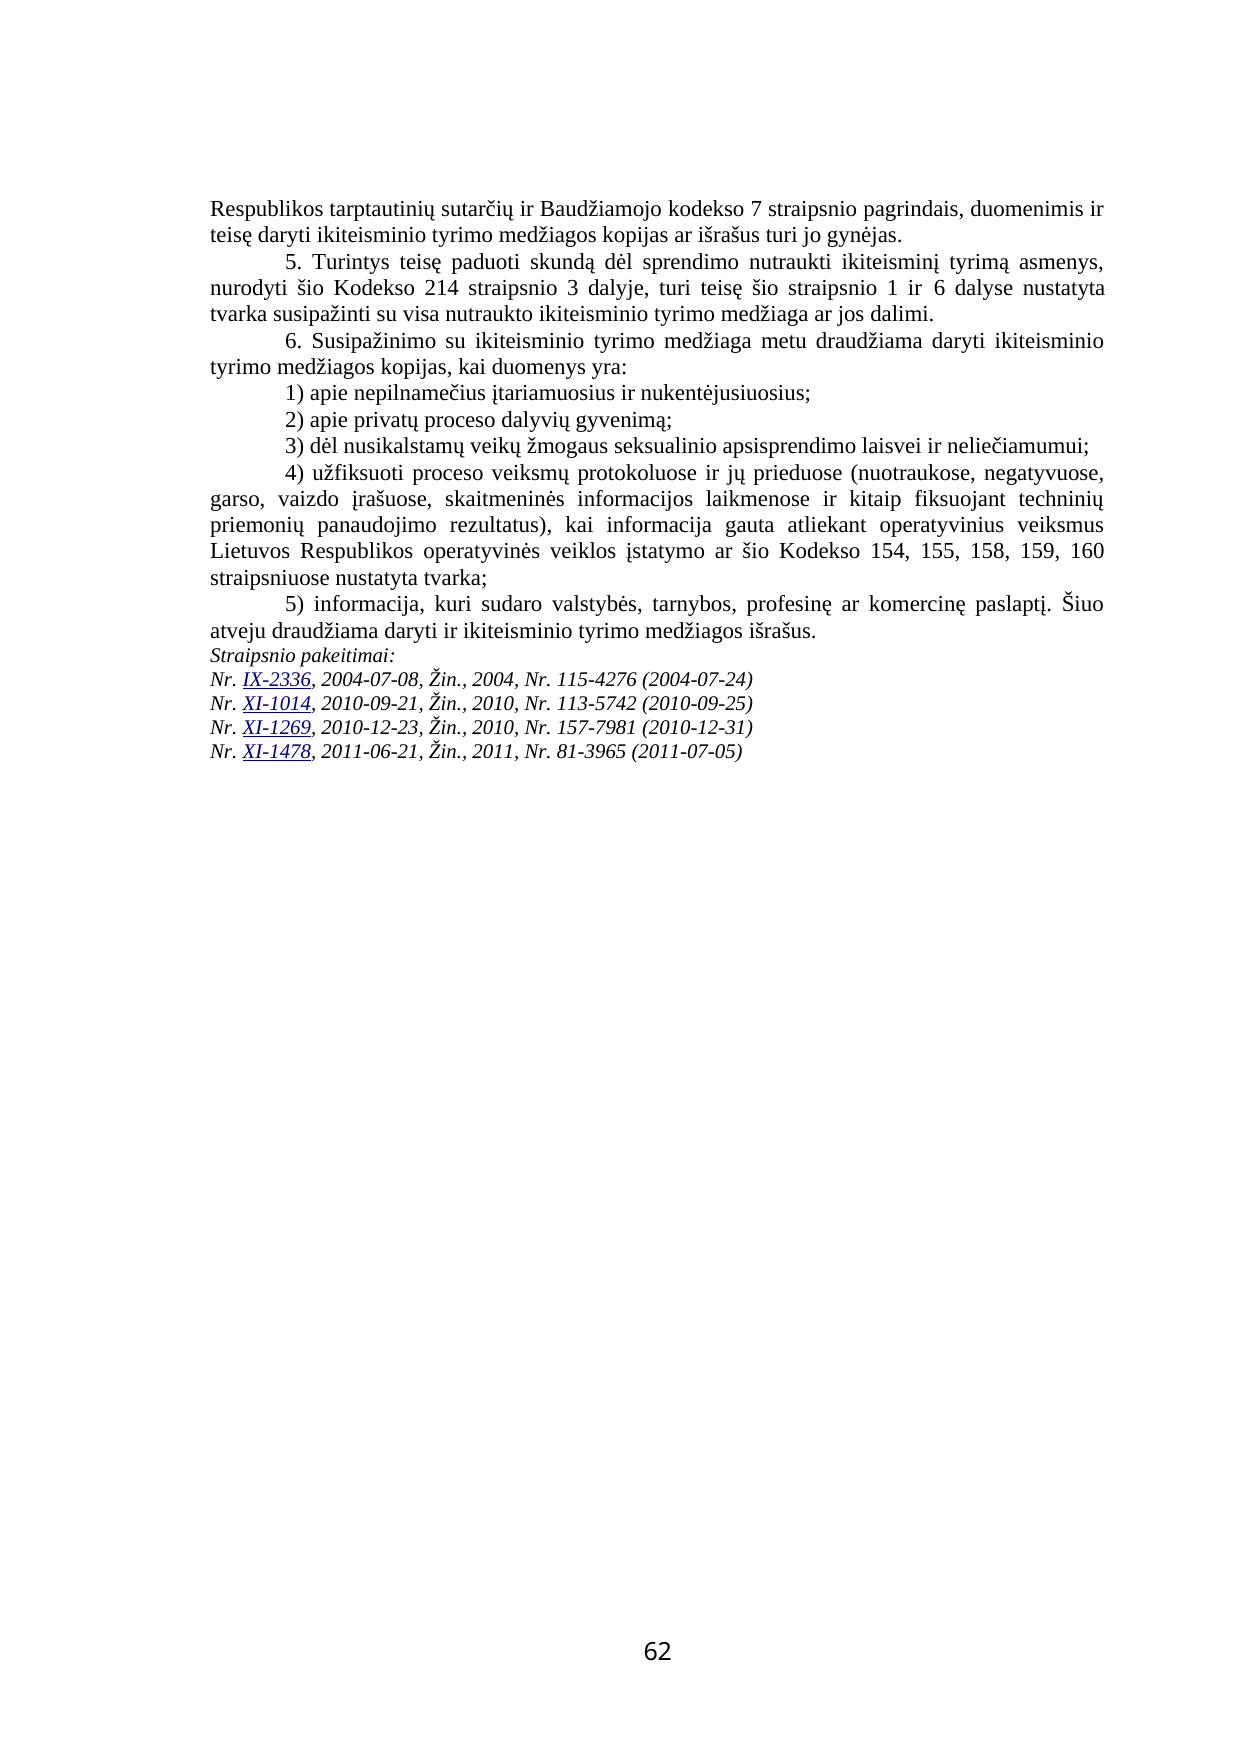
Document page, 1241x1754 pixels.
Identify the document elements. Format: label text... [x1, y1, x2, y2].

text 3) dėl nusikalstamų veikų žmogaus seksualinio apsisprendimo laisvei ir neliečiamumui; [210, 432, 1106, 458]
text 1) apie nepilnamečius įtariamuosius ir nukentėjusiuosius; [210, 379, 1106, 406]
text Nr. XI-1269, 2010-12-23, Žin., 2010, Nr. 157-7981 (2010-12-31) [210, 715, 1106, 739]
text Straipsnio pakeitimai: [210, 643, 1106, 667]
text 6. Susipažinimo su ikiteisminio tyrimo medžiaga metu draudžiama daryti ikiteisminio tyrimo medžiagos kopijas, kai duomenys yra: [210, 327, 1106, 379]
text 2) apie privatų proceso dalyvių gyvenimą; [210, 406, 1106, 432]
text 4) užfiksuoti proceso veiksmų protokoluose ir jų prieduose (nuotraukose, negatyvuose, garso, vaizdo įrašuose, skaitmeninės informacijos laikmenose ir kitaip fiksuojant techninių priemonių panaudojimo rezultatus), kai informacija gauta atliekant operatyvinius veiksmus Lietuvos Respublikos operatyvinės veiklos įstatymo ar šio Kodekso 154, 155, 158, 159, 160 straipsniuose nustatyta tvarka; [210, 458, 1106, 590]
text 5) informacija, kuri sudaro valstybės, tarnybos, profesinę ar komercinę paslaptį. Šiuo atveju draudžiama daryti ir ikiteisminio tyrimo medžiagos išrašus. [210, 590, 1106, 643]
text Respublikos tarptautinių sutarčių ir Baudžiamojo kodekso 7 straipsnio pagrindais, duomenimis ir teisę daryti ikiteisminio tyrimo medžiagos kopijas ar išrašus turi jo gynėjas. [210, 195, 1106, 248]
text 5. Turintys teisę paduoti skundą dėl sprendimo nutraukti ikiteisminį tyrimą asmenys, nurodyti šio Kodekso 214 straipsnio 3 dalyje, turi teisę šio straipsnio 1 ir 6 dalyse nustatyta tvarka susipažinti su visa nutraukto ikiteisminio tyrimo medžiaga ar jos dalimi. [210, 248, 1106, 327]
text Nr. XI-1478, 2011-06-21, Žin., 2011, Nr. 81-3965 (2011-07-05) [210, 739, 1106, 763]
text Nr. IX-2336, 2004-07-08, Žin., 2004, Nr. 115-4276 (2004-07-24) [210, 667, 1106, 691]
text Nr. XI-1014, 2010-09-21, Žin., 2010, Nr. 113-5742 (2010-09-25) [210, 691, 1106, 715]
